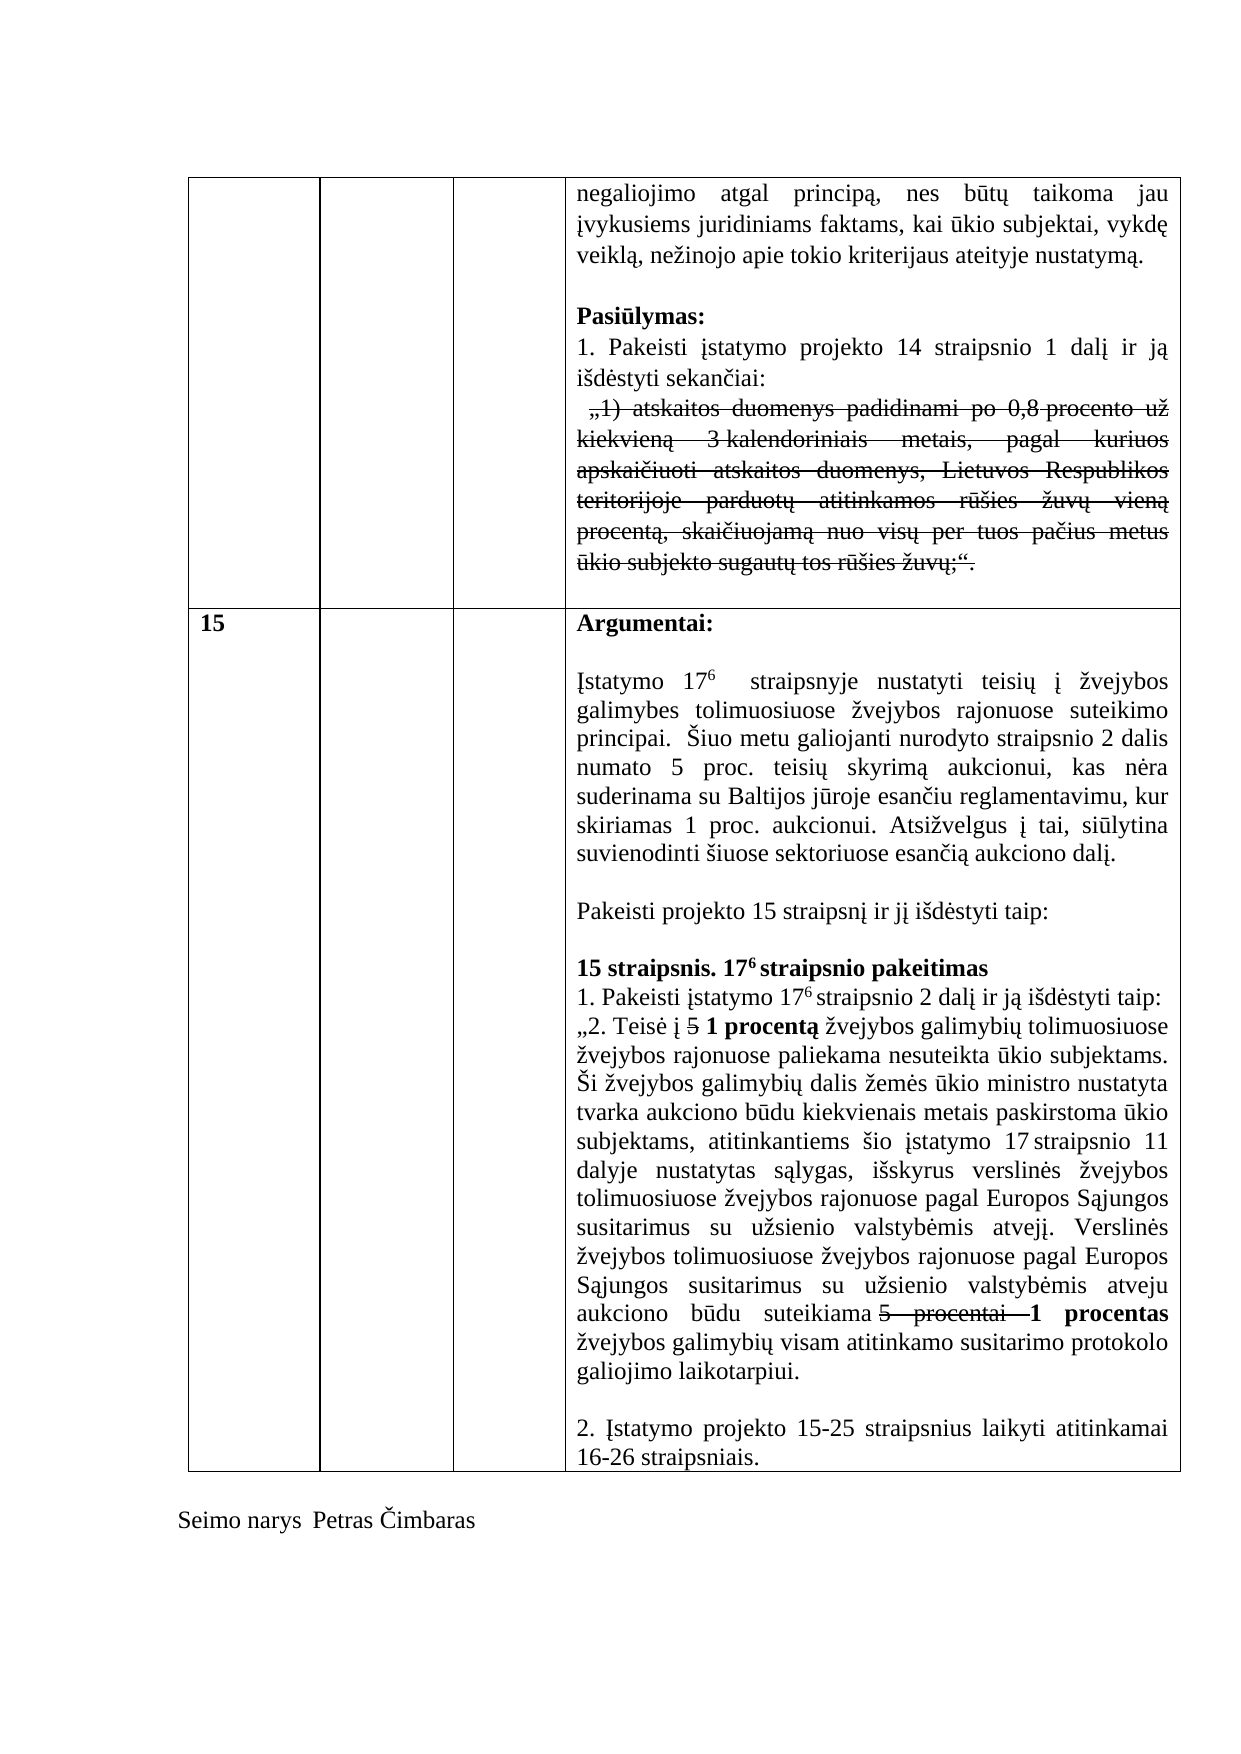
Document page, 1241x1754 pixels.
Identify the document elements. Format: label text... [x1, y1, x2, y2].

table_cell [321, 178, 453, 607]
table_cell [454, 609, 565, 1471]
table_cell Argumentai: Įstatymo 176 straipsnyje nustatyti teisių į žvejybos galimybes tolimuosiuose žvejybos rajonuose suteikimo principai. Šiuo metu galiojanti nurodyto straipsnio 2 dalis numato 5 proc. teisių skyrimą aukcionui, kas nėra suderinama su Baltijos jūroje esančiu reglamentavimu, kur skiriamas 1 proc. aukcionui. Atsižvelgus į tai, siūlytina suvienodinti šiuose sektoriuose esančią aukciono dalį. Pakeisti projekto 15 straipsnį ir jį išdėstyti taip: 15 straipsnis. 176 straipsnio pakeitimas 1. Pakeisti įstatymo 176 straipsnio 2 dalį ir ją išdėstyti taip: „2. Teisė į 5 1 procentą žvejybos galimybių tolimuosiuose žvejybos rajonuose paliekama nesuteikta ūkio subjektams. Ši žvejybos galimybių dalis žemės ūkio ministro nustatyta tvarka aukciono būdu kiekvienais metais paskirstoma ūkio subjektams, atitinkantiems šio įstatymo 17 straipsnio 11 dalyje nustatytas sąlygas, išskyrus verslinės žvejybos tolimuosiuose žvejybos rajonuose pagal Europos Sąjungos susitarimus su užsienio valstybėmis atvejį. Verslinės žvejybos tolimuosiuose žvejybos rajonuose pagal Europos Sąjungos susitarimus su užsienio valstybėmis atveju aukciono būdu suteikiama 5 procentai 1 procentas žvejybos galimybių visam atitinkamo susitarimo protokolo galiojimo laikotarpiui. 2. Įstatymo projekto 15-25 straipsnius laikyti atitinkamai 16-26 straipsniais. [566, 609, 1180, 1471]
table_cell [189, 178, 319, 607]
text Seimo narys Petras Čimbaras [177, 1505, 1181, 1534]
table_cell [321, 609, 453, 1471]
table_cell negaliojimo atgal principą, nes būtų taikoma jau įvykusiems juridiniams faktams, kai ūkio subjektai, vykdę veiklą, nežinojo apie tokio kriterijaus ateityje nustatymą. Pasiūlymas: 1. Pakeisti įstatymo projekto 14 straipsnio 1 dalį ir ją išdėstyti sekančiai: „1) atskaitos duomenys padidinami po 0,8 procento už kiekvieną 3 kalendoriniais metais, pagal kuriuos apskaičiuoti atskaitos duomenys, Lietuvos Respublikos teritorijoje parduotų atitinkamos rūšies žuvų vieną procentą, skaičiuojamą nuo visų per tuos pačius metus ūkio subjekto sugautų tos rūšies žuvų;“. [566, 178, 1180, 607]
table_cell 15 [189, 609, 319, 1471]
table_cell [454, 178, 565, 607]
